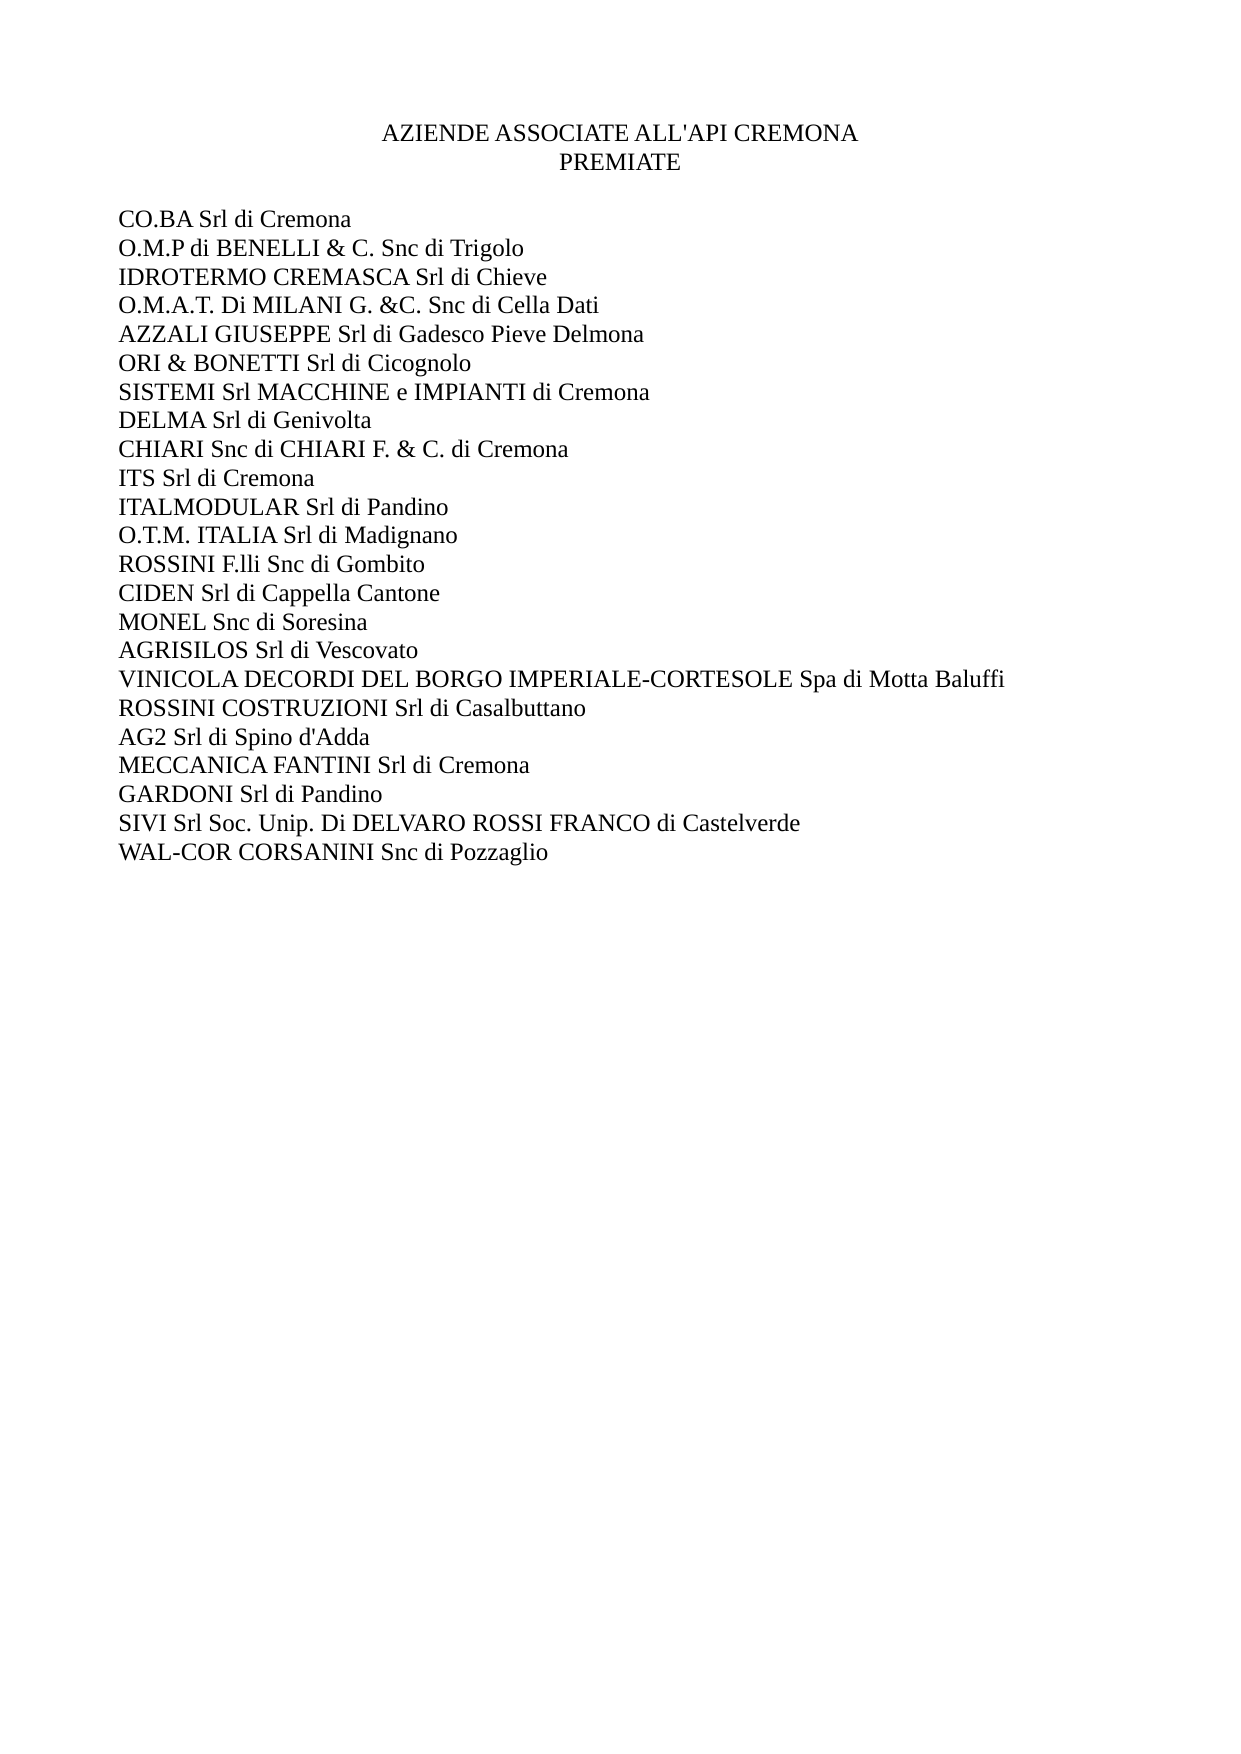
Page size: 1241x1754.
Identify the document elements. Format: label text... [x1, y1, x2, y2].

text ITS Srl di Cremona [118, 463, 1122, 492]
text O.M.P di BENELLI & C. Snc di Trigolo [118, 233, 1122, 262]
text AG2 Srl di Spino d'Adda [118, 722, 1122, 751]
text CHIARI Snc di CHIARI F. & C. di Cremona [118, 434, 1122, 463]
text DELMA Srl di Genivolta [118, 406, 1122, 434]
text CIDEN Srl di Cappella Cantone [118, 578, 1122, 607]
text PREMIATE [118, 147, 1122, 176]
text MECCANICA FANTINI Srl di Cremona [118, 751, 1122, 779]
text SIVI Srl Soc. Unip. Di DELVARO ROSSI FRANCO di Castelverde [118, 808, 1122, 837]
text O.M.A.T. Di MILANI G. &C. Snc di Cella Dati [118, 291, 1122, 319]
text ROSSINI F.lli Snc di Gombito [118, 549, 1122, 578]
text ITALMODULAR Srl di Pandino [118, 492, 1122, 521]
text AGRISILOS Srl di Vescovato [118, 636, 1122, 664]
text O.T.M. ITALIA Srl di Madignano [118, 521, 1122, 549]
text AZIENDE ASSOCIATE ALL'API CREMONA [118, 118, 1122, 147]
text GARDONI Srl di Pandino [118, 779, 1122, 808]
text ROSSINI COSTRUZIONI Srl di Casalbuttano [118, 693, 1122, 722]
text ORI & BONETTI Srl di Cicognolo [118, 348, 1122, 377]
text SISTEMI Srl MACCHINE e IMPIANTI di Cremona [118, 377, 1122, 406]
text IDROTERMO CREMASCA Srl di Chieve [118, 262, 1122, 291]
text CO.BA Srl di Cremona [118, 204, 1122, 233]
text VINICOLA DECORDI DEL BORGO IMPERIALE-CORTESOLE Spa di Motta Baluffi [118, 664, 1122, 693]
text AZZALI GIUSEPPE Srl di Gadesco Pieve Delmona [118, 319, 1122, 348]
text WAL-COR CORSANINI Snc di Pozzaglio [118, 837, 1122, 866]
text MONEL Snc di Soresina [118, 607, 1122, 636]
